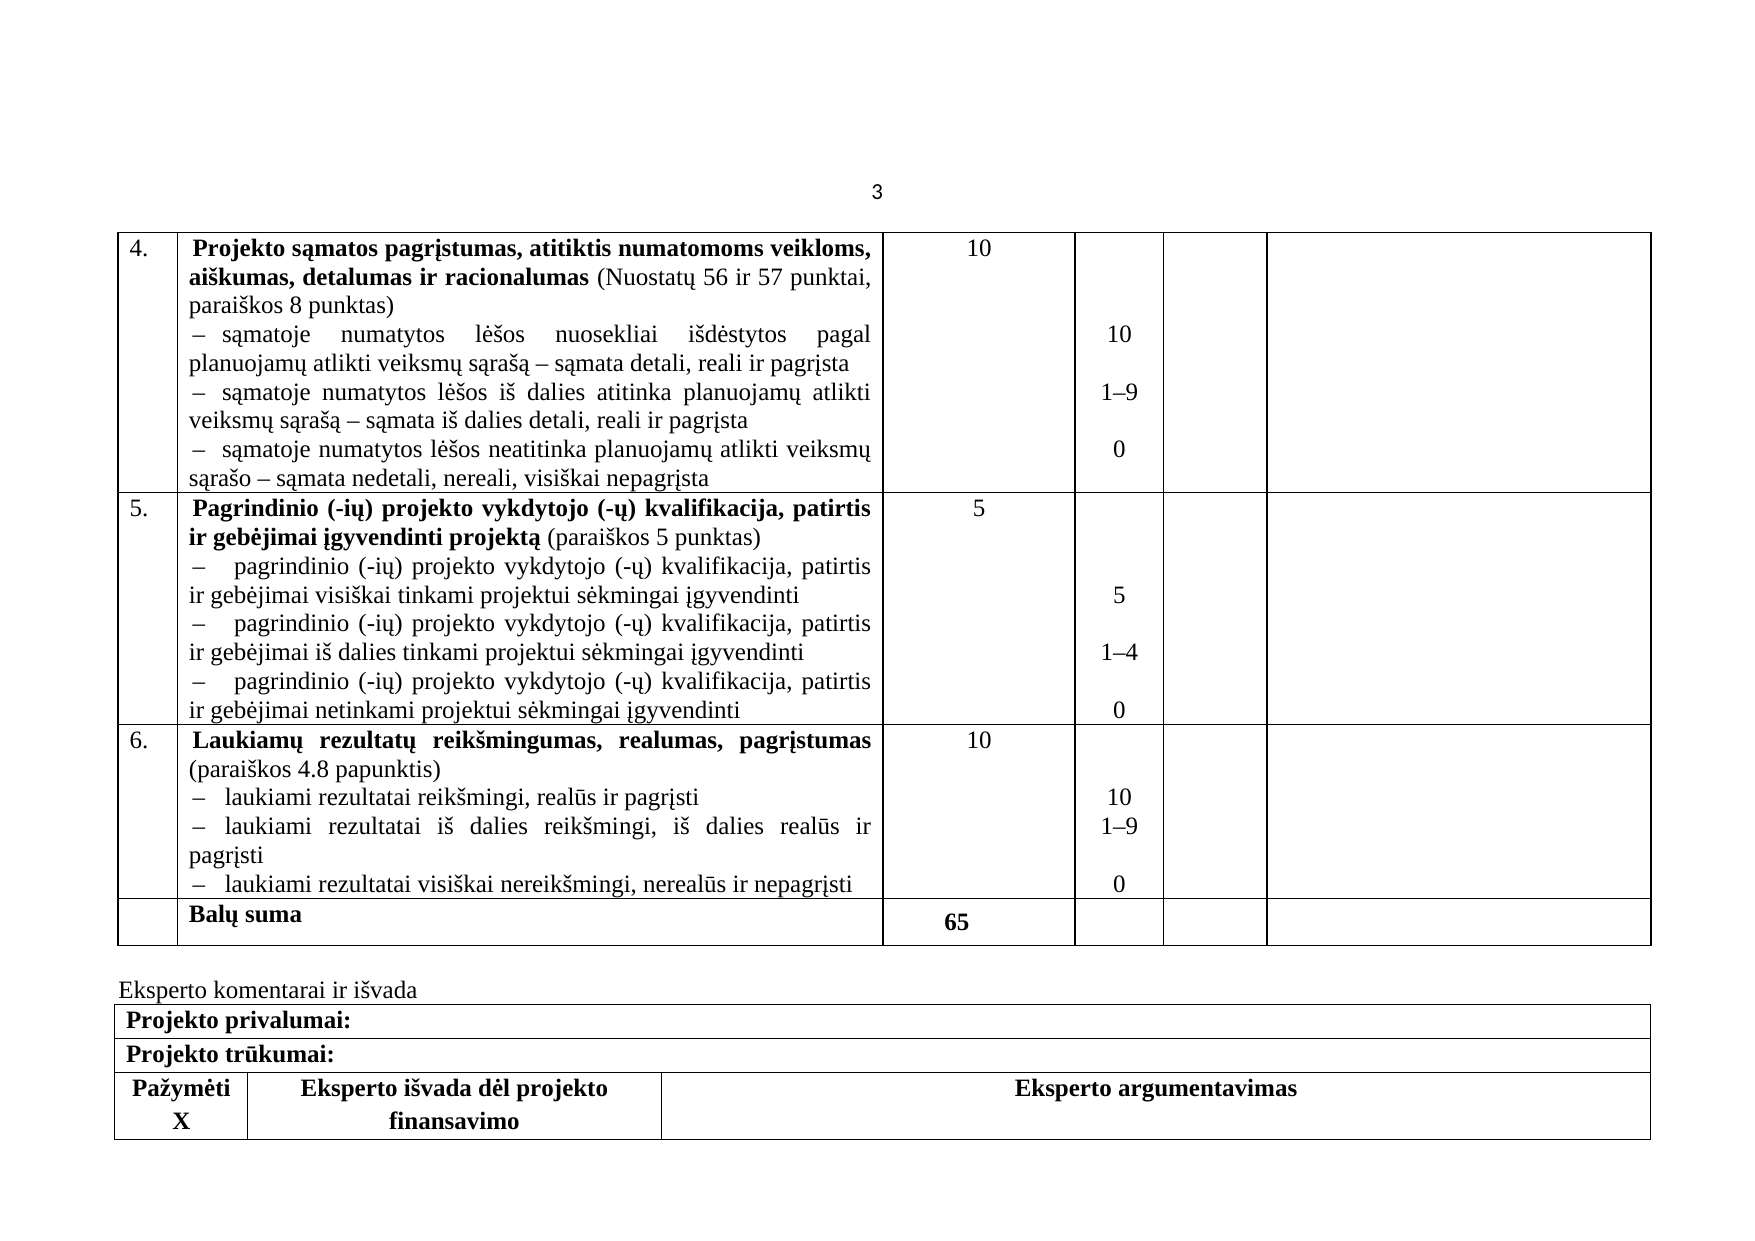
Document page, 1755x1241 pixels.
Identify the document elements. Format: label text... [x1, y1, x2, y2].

table_cell [1164, 899, 1266, 944]
table_cell Eksperto argumentavimas [662, 1073, 1650, 1139]
table_header Projekto privalumai: [115, 1005, 1650, 1038]
table_cell Eksperto išvada dėl projekto finansavimo [248, 1073, 661, 1139]
table_cell 10 1–9 0 [1076, 233, 1163, 492]
table_cell Laukiamų rezultatų reikšmingumas, realumas, pagrįstumas (paraiškos 4.8 papunktis) – laukiami rezultatai reikšmingi, realūs ir pagrįsti – laukiami rezultatai iš dalies reikšmingi, iš dalies realūs ir pagrįsti – laukiami rezultatai visiškai nereikšmingi, nerealūs ir nepagrįsti [178, 725, 882, 897]
table_cell [1268, 725, 1650, 897]
table_cell [1268, 493, 1650, 723]
table_cell 65 [884, 899, 1074, 944]
table_cell Projekto trūkumai: [115, 1039, 1650, 1072]
table_cell 10 1–9 0 [1076, 725, 1163, 897]
table_cell 5 1–4 0 [1076, 493, 1163, 723]
table_cell [1268, 233, 1650, 492]
table_cell [1268, 899, 1650, 944]
table_cell [1164, 725, 1266, 897]
table_cell Balų suma [178, 899, 882, 944]
table_cell 10 [884, 725, 1074, 897]
table_cell [1164, 493, 1266, 723]
table_cell [1076, 899, 1163, 944]
table_cell Projekto sąmatos pagrįstumas, atitiktis numatomoms veikloms, aiškumas, detalumas ir racionalumas (Nuostatų 56 ir 57 punktai, paraiškos 8 punktas) – sąmatoje numatytos lėšos nuosekliai išdėstytos pagal planuojamų atlikti veiksmų sąrašą – sąmata detali, reali ir pagrįsta – sąmatoje numatytos lėšos iš dalies atitinka planuojamų atlikti veiksmų sąrašą – sąmata iš dalies detali, reali ir pagrįsta – sąmatoje numatytos lėšos neatitinka planuojamų atlikti veiksmų sąrašo – sąmata nedetali, nereali, visiškai nepagrįsta [178, 233, 882, 492]
text Eksperto komentarai ir išvada [118, 975, 1636, 1004]
table_cell 5. [119, 493, 177, 723]
table_cell 5 [884, 493, 1074, 723]
table_cell [119, 899, 177, 944]
table_cell 4. [119, 233, 177, 492]
table_cell [1164, 233, 1266, 492]
table_cell 10 [884, 233, 1074, 492]
table_cell 6. [119, 725, 177, 897]
table_cell Pažymėti X [115, 1073, 247, 1139]
table_cell Pagrindinio (-ių) projekto vykdytojo (-ų) kvalifikacija, patirtis ir gebėjimai įgyvendinti projektą (paraiškos 5 punktas) – pagrindinio (-ių) projekto vykdytojo (-ų) kvalifikacija, patirtis ir gebėjimai visiškai tinkami projektui sėkmingai įgyvendinti – pagrindinio (-ių) projekto vykdytojo (-ų) kvalifikacija, patirtis ir gebėjimai iš dalies tinkami projektui sėkmingai įgyvendinti – pagrindinio (-ių) projekto vykdytojo (-ų) kvalifikacija, patirtis ir gebėjimai netinkami projektui sėkmingai įgyvendinti [178, 493, 882, 723]
